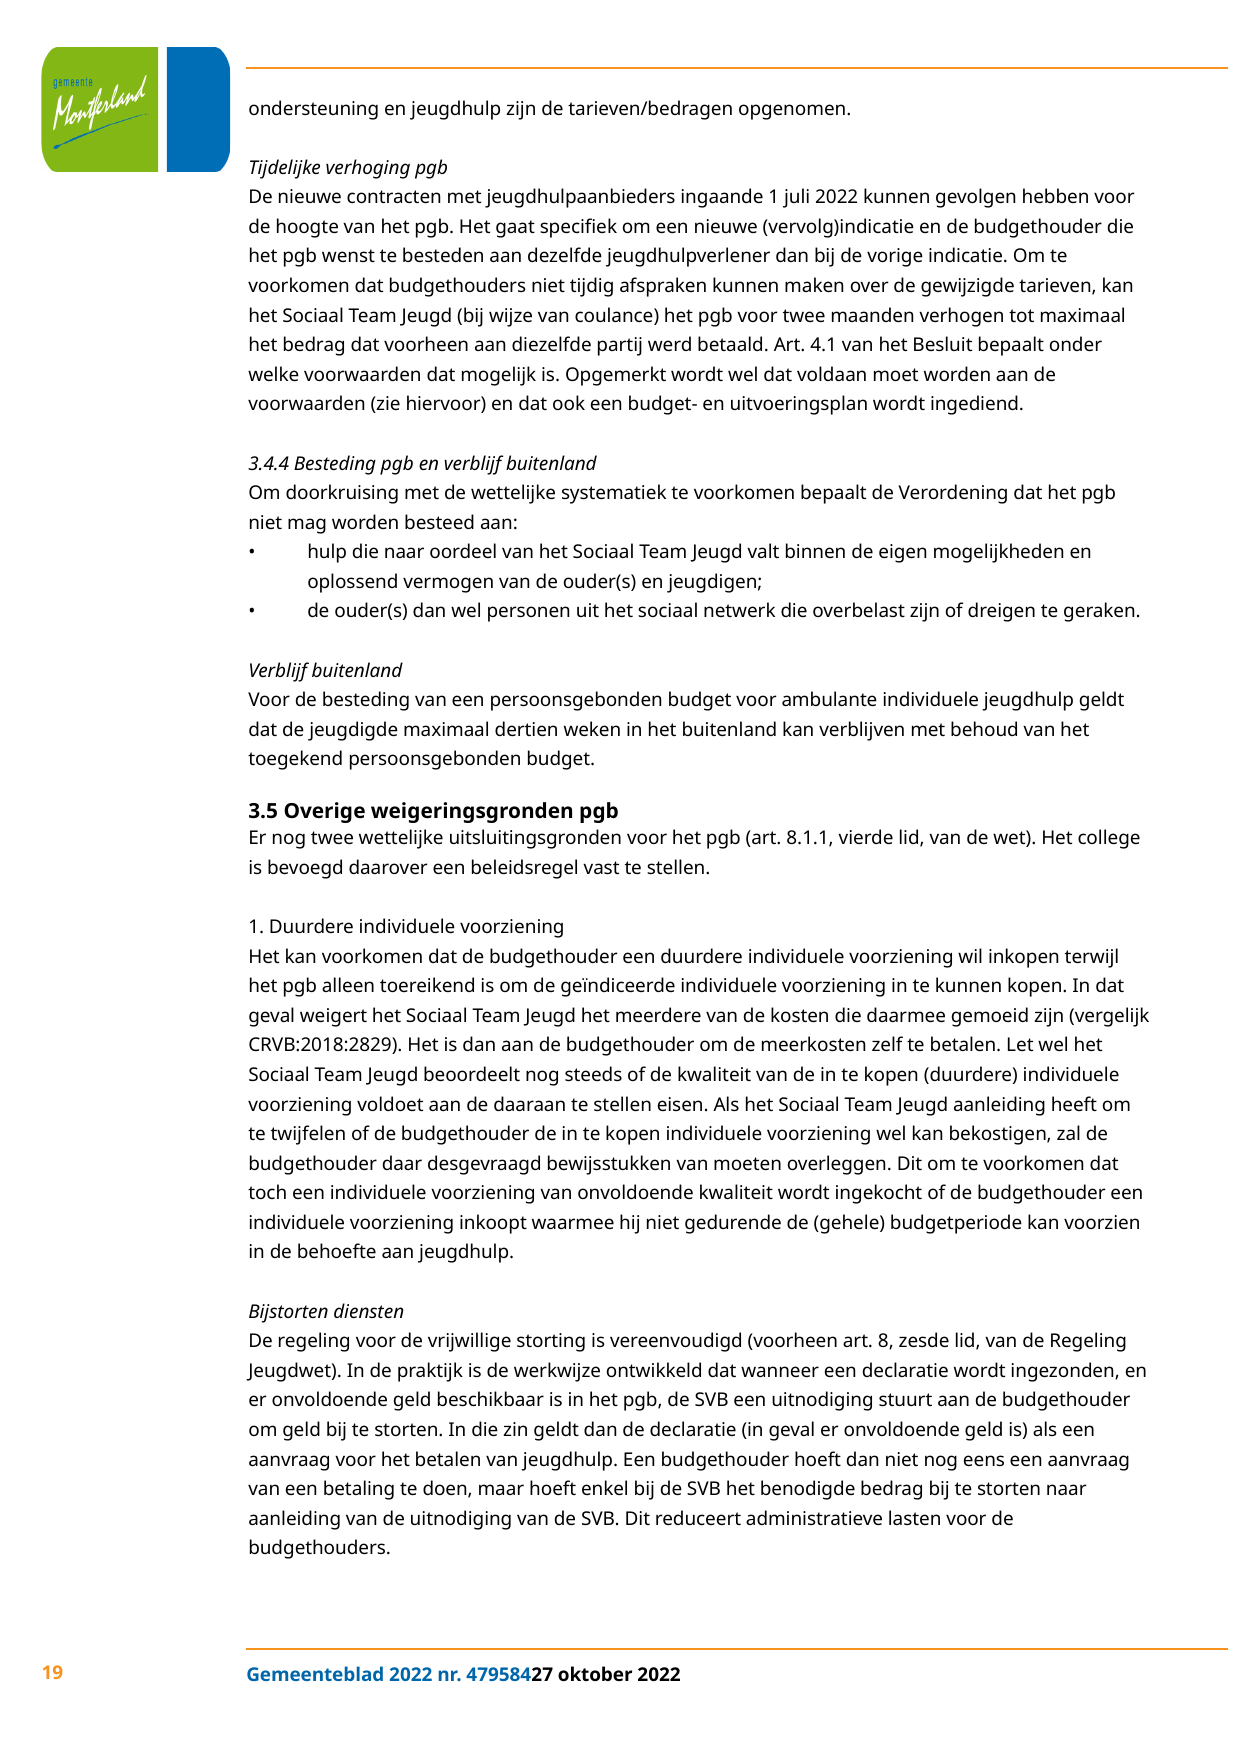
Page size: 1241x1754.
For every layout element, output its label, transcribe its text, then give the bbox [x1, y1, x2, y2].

text 3.5 Overige weigeringsgronden pgb [248, 796, 1152, 824]
text Het kan voorkomen dat de budgethouder een duurdere individuele voorziening wil inkopen terwijl het pgb alleen toereikend is om de geïndiceerde individuele voorziening in te kunnen kopen. In dat geval weigert het Sociaal Team Jeugd het meerdere van de kosten die daarmee gemoeid zijn (vergelijk CRVB:2018:2829). Het is dan aan de budgethouder om de meerkosten zelf te betalen. Let wel het Sociaal Team Jeugd beoordeelt nog steeds of de kwaliteit van de in te kopen (duurdere) individuele voorziening voldoet aan de daaraan te stellen eisen. Als het Sociaal Team Jeugd aanleiding heeft om te twijfelen of de budgethouder de in te kopen individuele voorziening wel kan bekostigen, zal de budgethouder daar desgevraagd bewijsstukken van moeten overleggen. Dit om te voorkomen dat toch een individuele voorziening van onvoldoende kwaliteit wordt ingekocht of de budgethouder een individuele voorziening inkoopt waarmee hij niet gedurende de (gehele) budgetperiode kan voorzien in de behoefte aan jeugdhulp. [248, 943, 1152, 1264]
text Om doorkruising met de wettelijke systematiek te voorkomen bepaalt de Verordening dat het pgb niet mag worden besteed aan: [248, 479, 1152, 535]
list de ouder(s) dan wel personen uit het sociaal netwerk die overbelast zijn of dreigen te geraken. [248, 598, 1152, 623]
text Er nog twee wettelijke uitsluitingsgronden voor het pgb (art. 8.1.1, vierde lid, van de wet). Het college is bevoegd daarover een beleidsregel vast te stellen. [248, 824, 1152, 880]
text Voor de besteding van een persoonsgebonden budget voor ambulante individuele jeugdhulp geldt dat de jeugdigde maximaal dertien weken in het buitenland kan verblijven met behoud van het toegekend persoonsgebonden budget. [248, 686, 1152, 771]
text ondersteuning en jeugdhulp zijn de tarieven/bedragen opgenomen. [248, 95, 1152, 121]
text Bijstorten diensten [248, 1298, 1152, 1323]
text 3.4.4 Besteding pgb en verblijf buitenland [248, 450, 1152, 476]
text 1. Duurdere individuele voorziening [248, 913, 1152, 939]
text Verblijf buitenland [248, 657, 1152, 683]
text Tijdelijke verhoging pgb [248, 154, 1152, 180]
text De regeling voor de vrijwillige storting is vereenvoudigd (voorheen art. 8, zesde lid, van de Regeling Jeugdwet). In de praktijk is de werkwijze ontwikkeld dat wanneer een declaratie wordt ingezonden, en er onvoldoende geld beschikbaar is in het pgb, de SVB een uitnodiging stuurt aan de budgethouder om geld bij te storten. In die zin geldt dan de declaratie (in geval er onvoldoende geld is) als een aanvraag voor het betalen van jeugdhulp. Een budgethouder hoeft dan niet nog eens een aanvraag van een betaling te doen, maar hoeft enkel bij de SVB het benodigde bedrag bij te storten naar aanleiding van de uitnodiging van de SVB. Dit reduceert administratieve lasten voor de budgethouders. [248, 1327, 1152, 1560]
picture [41, 47, 231, 172]
list hulp die naar oordeel van het Sociaal Team Jeugd valt binnen de eigen mogelijkheden en oplossend vermogen van de ouder(s) en jeugdigen; [248, 538, 1152, 594]
text De nieuwe contracten met jeugdhulpaanbieders ingaande 1 juli 2022 kunnen gevolgen hebben voor de hoogte van het pgb. Het gaat specifiek om een nieuwe (vervolg)indicatie en de budgethouder die het pgb wenst te besteden aan dezelfde jeugdhulpverlener dan bij de vorige indicatie. Om te voorkomen dat budgethouders niet tijdig afspraken kunnen maken over de gewijzigde tarieven, kan het Sociaal Team Jeugd (bij wijze van coulance) het pgb voor twee maanden verhogen tot maximaal het bedrag dat voorheen aan diezelfde partij werd betaald. Art. 4.1 van het Besluit bepaalt onder welke voorwaarden dat mogelijk is. Opgemerkt wordt wel dat voldaan moet worden aan de voorwaarden (zie hiervoor) en dat ook een budget- en uitvoeringsplan wordt ingediend. [248, 183, 1152, 416]
